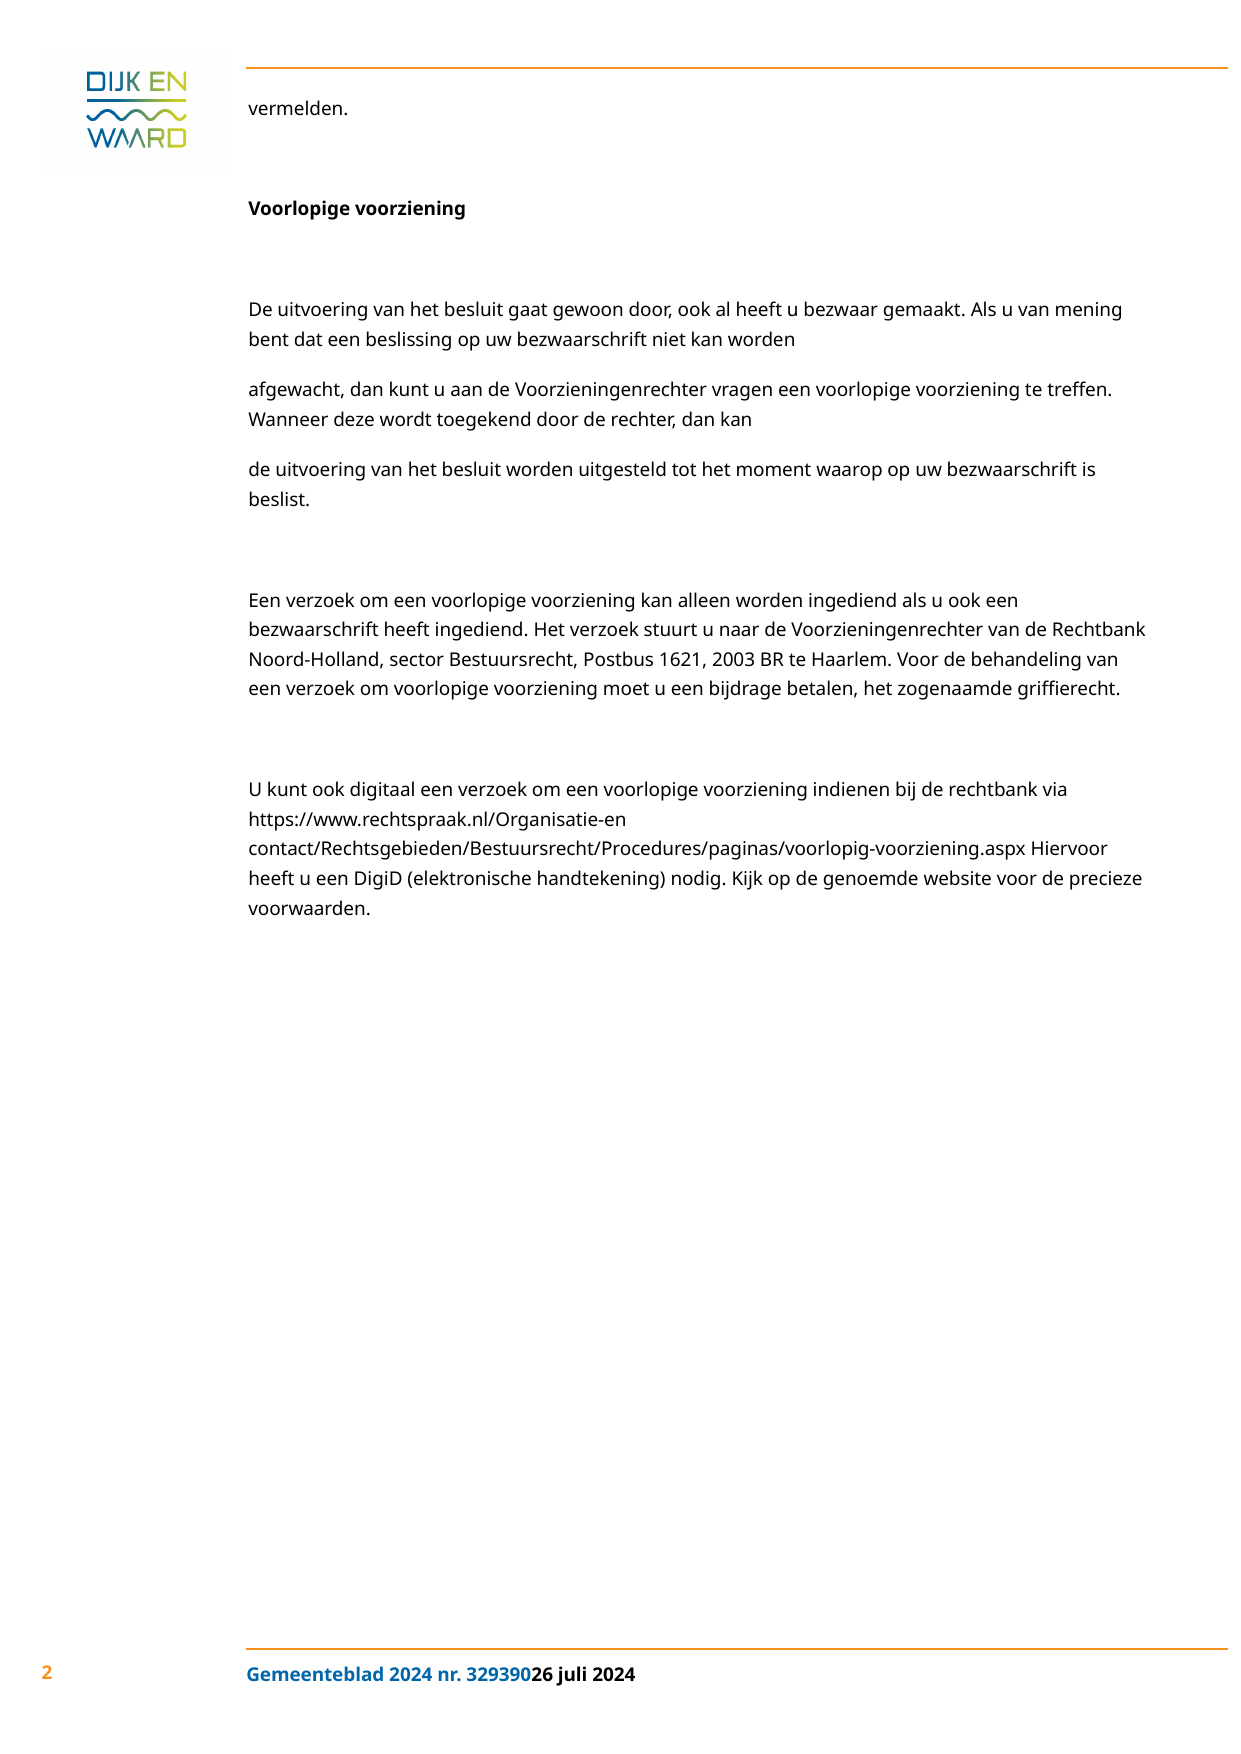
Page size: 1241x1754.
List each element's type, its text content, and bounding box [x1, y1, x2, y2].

text Voorlopige voorziening [248, 196, 1152, 221]
text U kunt ook digitaal een verzoek om een voorlopige voorziening indienen bij de rechtbank via https://www.rechtspraak.nl/Organisatie-en contact/Rechtsgebieden/Bestuursrecht/Procedures/paginas/voorlopig-voorziening.aspx Hiervoor heeft u een DigiD (elektronische handtekening) nodig. Kijk op de genoemde website voor de precieze voorwaarden. [248, 776, 1152, 921]
text De uitvoering van het besluit gaat gewoon door, ook al heeft u bezwaar gemaakt. Als u van mening bent dat een beslissing op uw bezwaarschrift niet kan worden [248, 296, 1152, 352]
text Een verzoek om een voorlopige voorziening kan alleen worden ingediend als u ook een bezwaarschrift heeft ingediend. Het verzoek stuurt u naar de Voorzieningenrechter van de Rechtbank Noord-Holland, sector Bestuursrecht, Postbus 1621, 2003 BR te Haarlem. Voor de behandeling van een verzoek om voorlopige voorziening moet u een bijdrage betalen, het zogenaamde griffierecht. [248, 587, 1152, 701]
picture [41, 47, 231, 172]
text afgewacht, dan kunt u aan de Voorzieningenrechter vragen een voorlopige voorziening te treffen. Wanneer deze wordt toegekend door de rechter, dan kan [248, 376, 1152, 432]
text vermelden. [248, 95, 1152, 121]
text de uitvoering van het besluit worden uitgesteld tot het moment waarop op uw bezwaarschrift is beslist. [248, 456, 1152, 512]
